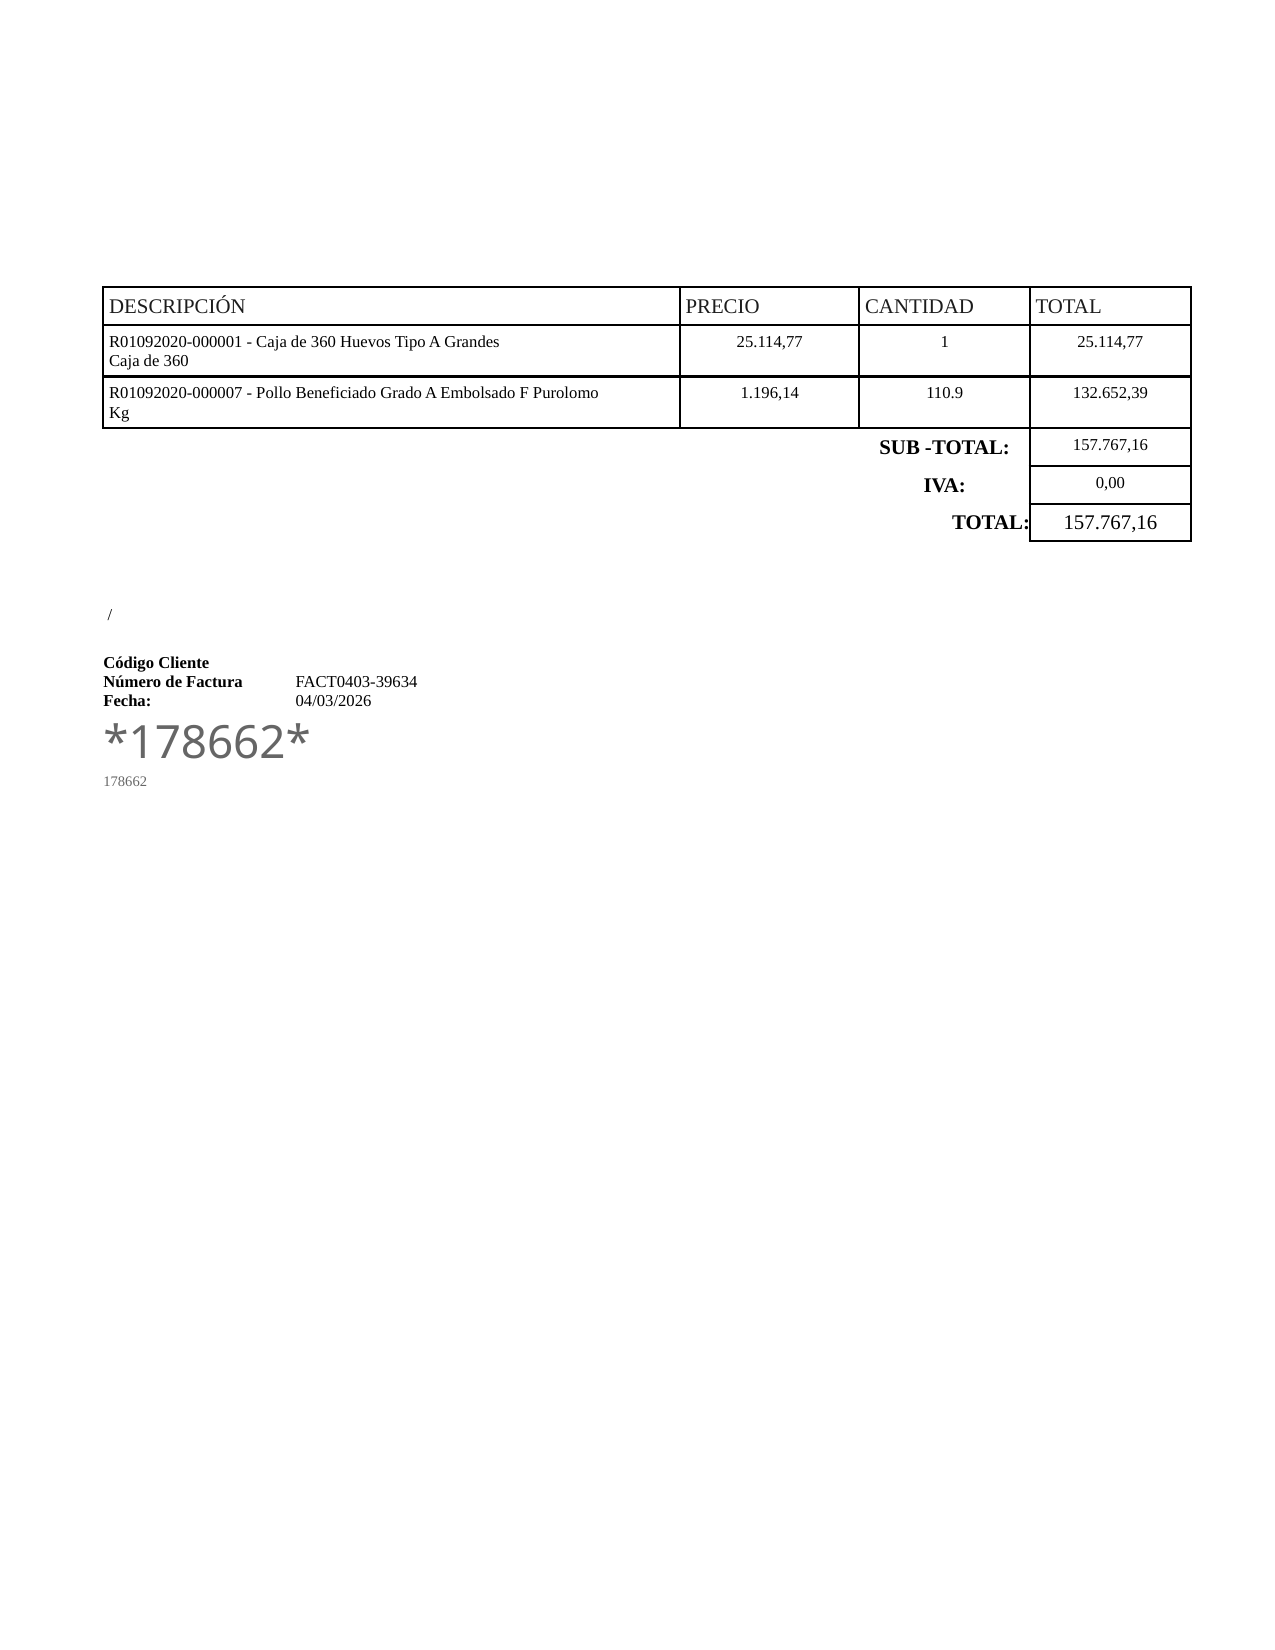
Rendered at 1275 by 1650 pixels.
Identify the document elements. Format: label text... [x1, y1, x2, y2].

text 178662 [103, 772, 1137, 789]
table_cell R01092020-000007 - Pollo Beneficiado Grado A Embolsado F Purolomo Kg [104, 378, 679, 427]
table_cell 25.114,77 [1031, 326, 1190, 375]
table_cell SUB -TOTAL: [859, 429, 1029, 465]
table_cell IVA: [859, 465, 1029, 502]
table_cell 1 [860, 326, 1029, 375]
table_cell [103, 585, 858, 604]
table_cell 1.196,14 [681, 378, 858, 427]
table_cell FACT0403-39634 [295, 672, 517, 691]
table_cell 157.767,16 [1031, 505, 1190, 540]
table_cell TOTAL: [859, 503, 1029, 540]
table_cell 04/03/2026 [295, 691, 517, 710]
table_header TOTAL [1031, 288, 1190, 323]
table_cell Número de Factura [103, 672, 295, 691]
table_cell [103, 429, 859, 540]
table_cell [103, 566, 858, 585]
table_cell 132.652,39 [1031, 378, 1190, 427]
table_cell Fecha: [103, 691, 295, 710]
table_cell / [103, 605, 858, 624]
table_cell 25.114,77 [681, 326, 858, 375]
table_cell R01092020-000001 - Caja de 360 Huevos Tipo A Grandes Caja de 360 [104, 326, 679, 375]
text *178662* [103, 710, 1137, 772]
table_header PRECIO [681, 288, 858, 323]
table_cell 0,00 [1031, 467, 1190, 502]
table_header [295, 653, 517, 672]
table_cell 157.767,16 [1031, 429, 1190, 465]
table_header CANTIDAD [860, 288, 1029, 323]
table_cell 110.9 [860, 378, 1029, 427]
table_header Código Cliente [103, 653, 295, 672]
table_header [103, 542, 858, 566]
table_header DESCRIPCIÓN [104, 288, 679, 323]
